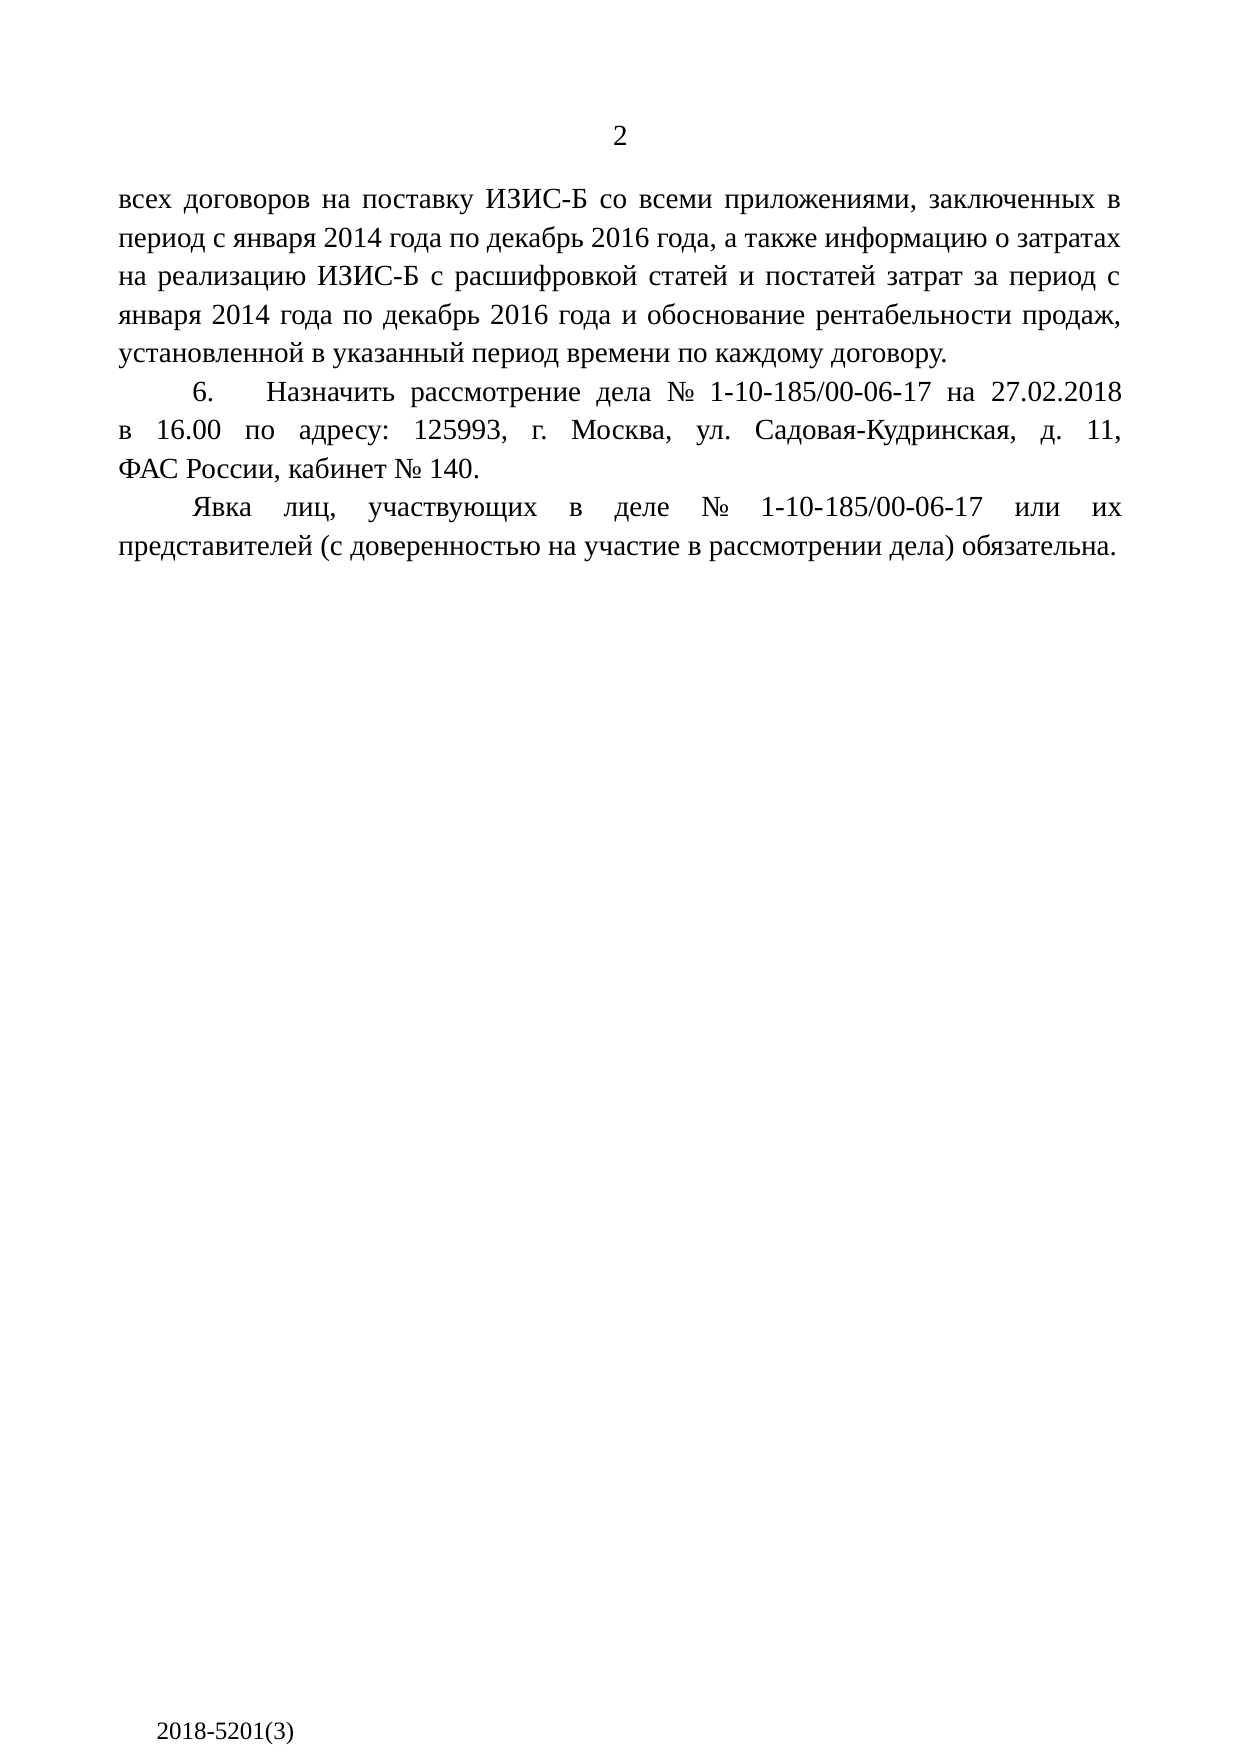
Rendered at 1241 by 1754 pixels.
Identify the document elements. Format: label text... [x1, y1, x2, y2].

text Явка лиц, участвующих в деле № 1-10-185/00-06-17 или их представителей (с доверенностью на участие в рассмотрении дела) обязательна. [118, 489, 1122, 562]
text 6. Назначить рассмотрение дела № 1-10-185/00-06-17 на 27.02.2018 в 16.00 по адресу: 125993, г. Москва, ул. Садовая-Кудринская, д. 11, ФАС России, кабинет № 140. [118, 374, 1122, 484]
text всех договоров на поставку ИЗИС-Б со всеми приложениями, заключенных в период с января 2014 года по декабрь 2016 года, а также информацию о затратах на реализацию ИЗИС-Б с расшифровкой статей и постатей затрат за период с января 2014 года по декабрь 2016 года и обоснование рентабельности продаж, установленной в указанный период времени по каждому договору. [118, 181, 1122, 369]
